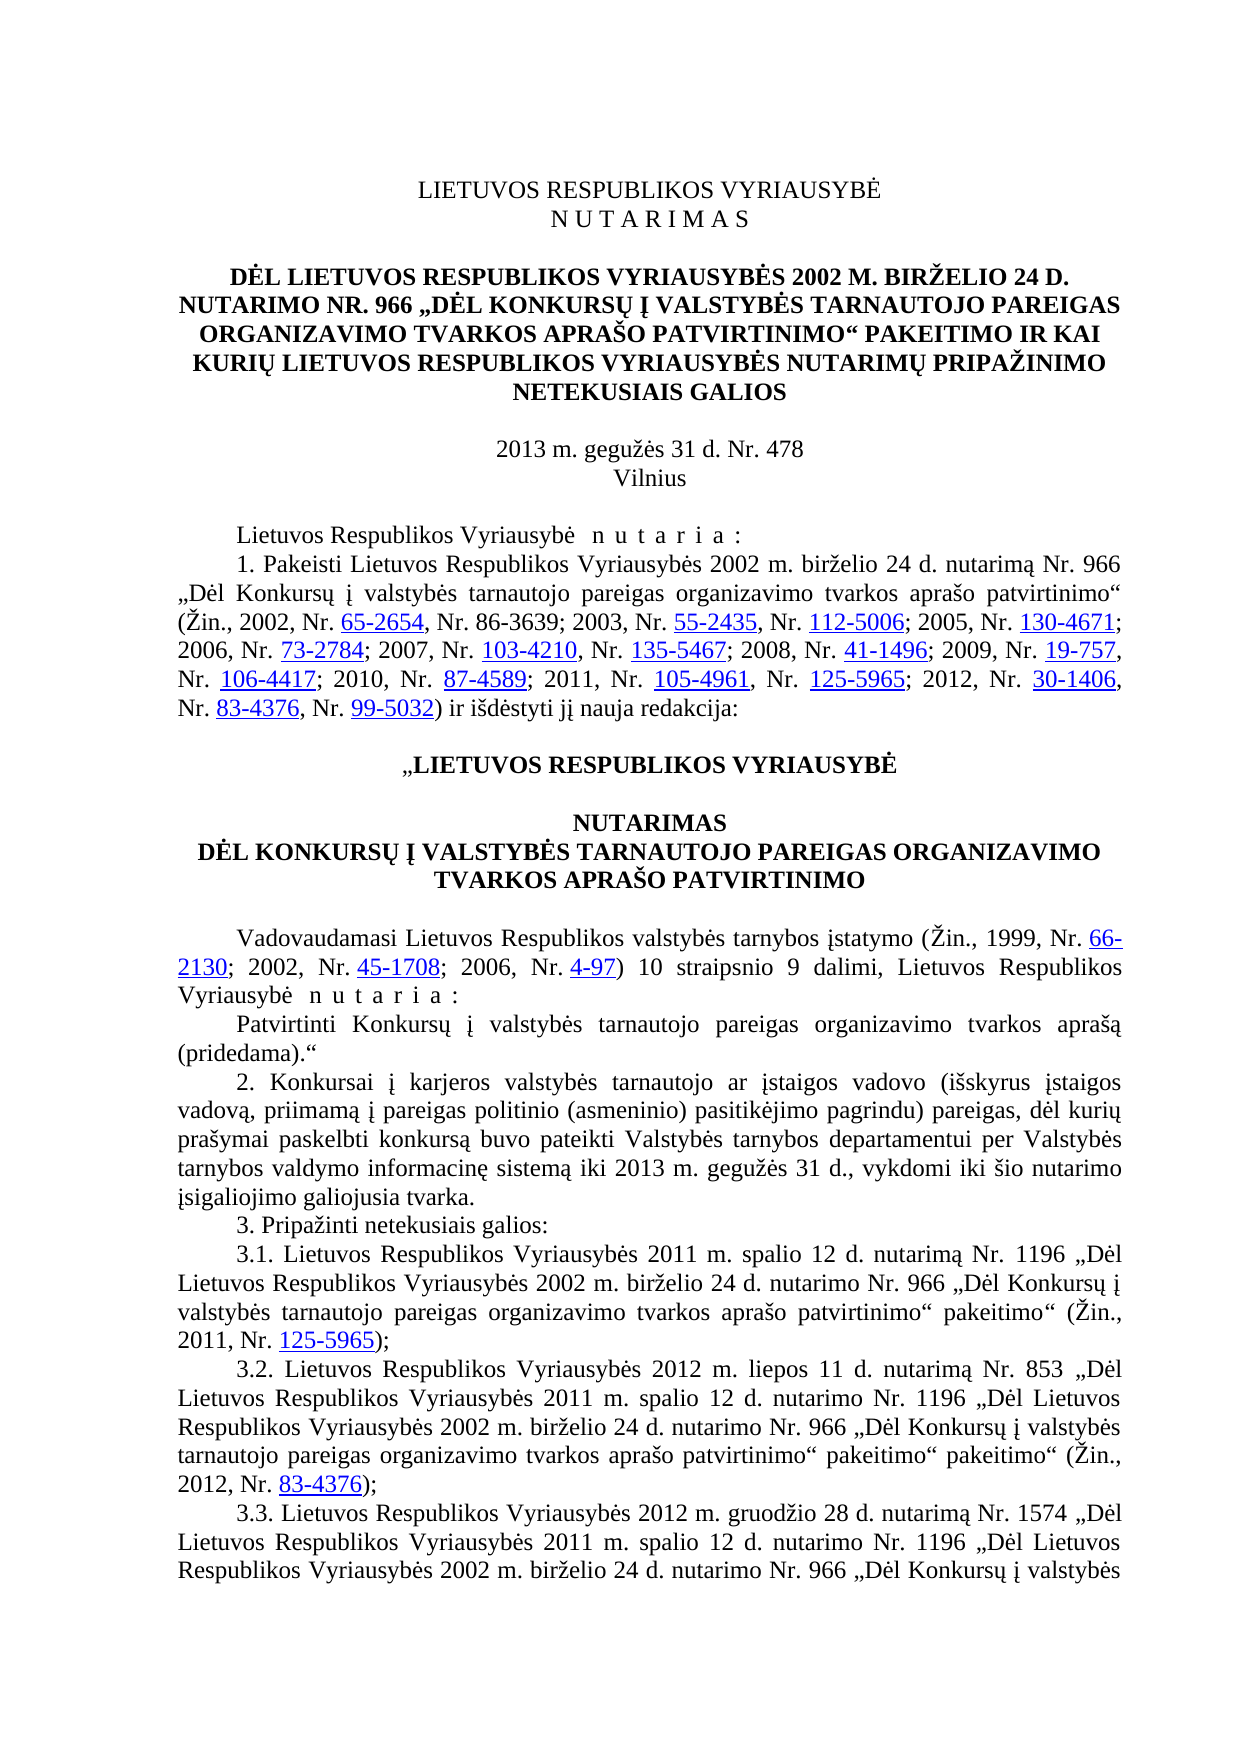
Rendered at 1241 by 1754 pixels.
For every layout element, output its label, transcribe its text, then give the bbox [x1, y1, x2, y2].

text 3.1. Lietuvos Respublikos Vyriausybės 2011 m. spalio 12 d. nutarimą Nr. 1196 „Dėl Lietuvos Respublikos Vyriausybės 2002 m. birželio 24 d. nutarimo Nr. 966 „Dėl Konkursų į valstybės tarnautojo pareigas organizavimo tvarkos aprašo patvirtinimo“ pakeitimo“ (Žin., 2011, Nr. 125-5965); [177, 1239, 1122, 1354]
text 3.3. Lietuvos Respublikos Vyriausybės 2012 m. gruodžio 28 d. nutarimą Nr. 1574 „Dėl Lietuvos Respublikos Vyriausybės 2011 m. spalio 12 d. nutarimo Nr. 1196 „Dėl Lietuvos Respublikos Vyriausybės 2002 m. birželio 24 d. nutarimo Nr. 966 „Dėl Konkursų į valstybės [177, 1498, 1122, 1584]
text NUTARIMAS [177, 808, 1122, 837]
text Lietuvos Respublikos Vyriausybė [177, 176, 1122, 204]
text 2013 m. gegužės 31 d. Nr. 478 [177, 434, 1122, 463]
text NUTARIMAS [177, 204, 1122, 233]
text 1. Pakeisti Lietuvos Respublikos Vyriausybės 2002 m. birželio 24 d. nutarimą Nr. 966 „Dėl Konkursų į valstybės tarnautojo pareigas organizavimo tvarkos aprašo patvirtinimo“ (Žin., 2002, Nr. 65-2654, Nr. 86-3639; 2003, Nr. 55-2435, Nr. 112-5006; 2005, Nr. 130-4671; 2006, Nr. 73-2784; 2007, Nr. 103-4210, Nr. 135-5467; 2008, Nr. 41-1496; 2009, Nr. 19-757, Nr. 106-4417; 2010, Nr. 87-4589; 2011, Nr. 105-4961, Nr. 125-5965; 2012, Nr. 30-1406, Nr. 83-4376, Nr. 99-5032) ir išdėstyti jį nauja redakcija: [177, 549, 1122, 722]
text 3.2. Lietuvos Respublikos Vyriausybės 2012 m. liepos 11 d. nutarimą Nr. 853 „Dėl Lietuvos Respublikos Vyriausybės 2011 m. spalio 12 d. nutarimo Nr. 1196 „Dėl Lietuvos Respublikos Vyriausybės 2002 m. birželio 24 d. nutarimo Nr. 966 „Dėl Konkursų į valstybės tarnautojo pareigas organizavimo tvarkos aprašo patvirtinimo“ pakeitimo“ pakeitimo“ (Žin., 2012, Nr. 83-4376); [177, 1354, 1122, 1498]
text Patvirtinti Konkursų į valstybės tarnautojo pareigas organizavimo tvarkos aprašą (pridedama).“ [177, 1009, 1122, 1067]
text DĖL KONKURSŲ Į VALSTYBĖS TARNAUTOJO PAREIGAS ORGANIZAVIMO TVARKOS APRAŠO PATVIRTINIMO [177, 837, 1122, 894]
text Vilnius [177, 463, 1122, 492]
text Vadovaudamasi Lietuvos Respublikos valstybės tarnybos įstatymo (Žin., 1999, Nr. 66-2130; 2002, Nr. 45-1708; 2006, Nr. 4-97) 10 straipsnio 9 dalimi, Lietuvos Respublikos Vyriausybė nutaria: [177, 923, 1122, 1009]
text „LIETUVOS RESPUBLIKOS VYRIAUSYBĖ [177, 751, 1122, 779]
text Lietuvos Respublikos Vyriausybė nutaria: [177, 521, 1122, 549]
text 3. Pripažinti netekusiais galios: [177, 1211, 1122, 1239]
text Dėl LIETUVOS RESPUBLIKOS VYRIAUSYBĖS 2002 M. BIRŽELIO 24 D. NUTARIMO NR. 966 „DĖL KONKURSŲ Į VALSTYBĖS TARNAUTOJO PAREIGAS ORGANIZAVIMO TVARKOS APRAŠO PATVIRTINIMO“ PAKEITIMO IR KAI KURIŲ LIETUVOS RESPUBLIKOS VYRIAUSYBĖS NUTARIMŲ PRIPAŽINIMO NETEKUSIAIS GALIOS [177, 262, 1122, 406]
text 2. Konkursai į karjeros valstybės tarnautojo ar įstaigos vadovo (išskyrus įstaigos vadovą, priimamą į pareigas politinio (asmeninio) pasitikėjimo pagrindu) pareigas, dėl kurių prašymai paskelbti konkursą buvo pateikti Valstybės tarnybos departamentui per Valstybės tarnybos valdymo informacinę sistemą iki 2013 m. gegužės 31 d., vykdomi iki šio nutarimo įsigaliojimo galiojusia tvarka. [177, 1067, 1122, 1211]
